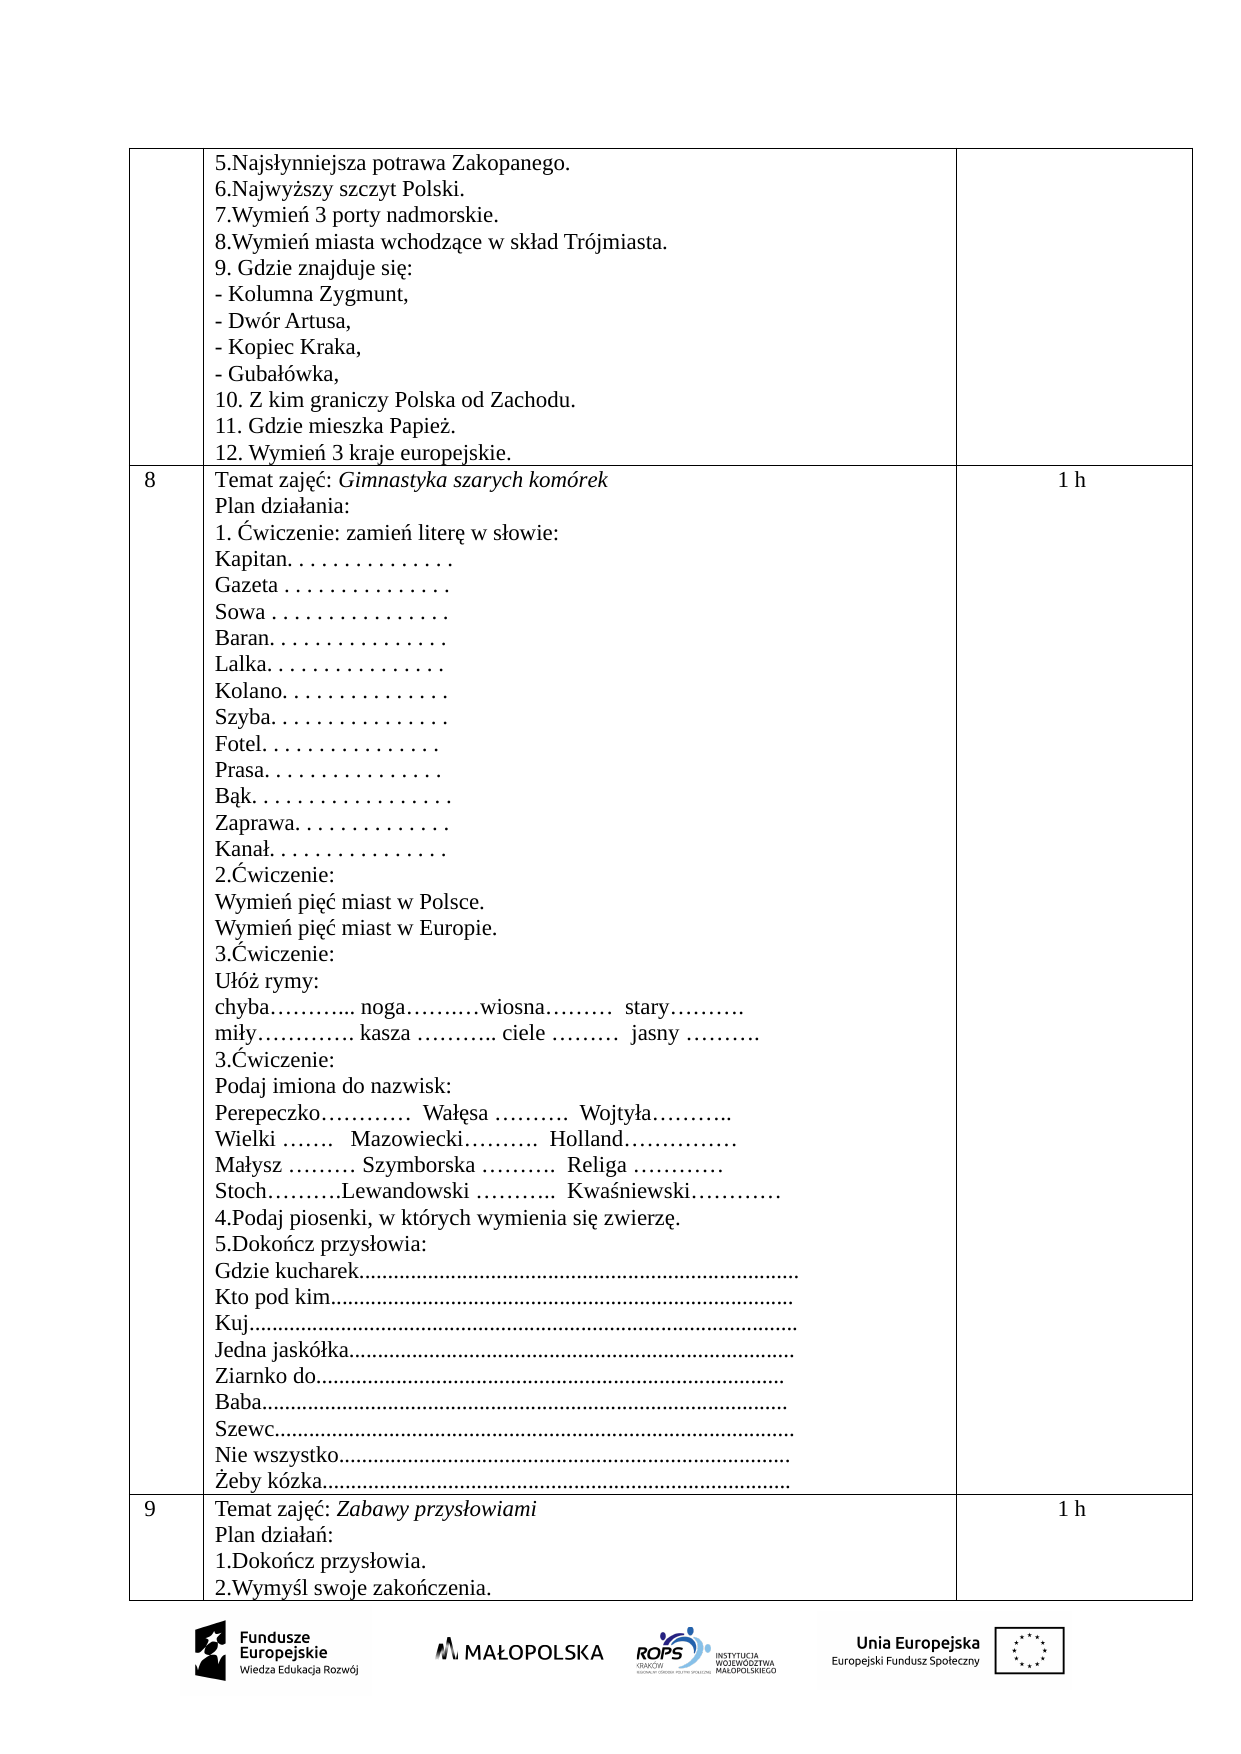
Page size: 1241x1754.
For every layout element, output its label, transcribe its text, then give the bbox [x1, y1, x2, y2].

table_cell Temat zajęć: Gimnastyka szarych komórek Plan działania: 1. Ćwiczenie: zamień literę w słowie: Kapitan. . . . . . . . . . . . . . . Gazeta . . . . . . . . . . . . . . . Sowa . . . . . . . . . . . . . . . . Baran. . . . . . . . . . . . . . . . Lalka. . . . . . . . . . . . . . . . Kolano. . . . . . . . . . . . . . . Szyba. . . . . . . . . . . . . . . . Fotel. . . . . . . . . . . . . . . . Prasa. . . . . . . . . . . . . . . . Bąk. . . . . . . . . . . . . . . . . . Zaprawa. . . . . . . . . . . . . . Kanał. . . . . . . . . . . . . . . . 2.Ćwiczenie: Wymień pięć miast w Polsce. Wymień pięć miast w Europie. 3.Ćwiczenie: Ułóż rymy: chyba………... noga…….…wiosna……… stary………. miły…………. kasza ……….. ciele ……… jasny ………. 3.Ćwiczenie: Podaj imiona do nazwisk: Perepeczko………… Wałęsa ………. Wojtyła……….. Wielki ……. Mazowiecki………. Holland…………… Małysz ……… Szymborska ………. Religa ………… Stoch……….Lewandowski ……….. Kwaśniewski………… 4.Podaj piosenki, w których wymienia się zwierzę. 5.Dokończ przysłowia: Gdzie kucharek............................................................................. Kto pod kim................................................................................. Kuj................................................................................................ Jedna jaskółka.............................................................................. Ziarnko do.................................................................................. Baba............................................................................................ Szewc........................................................................................... Nie wszystko............................................................................... Żeby kózka.................................................................................. [204, 466, 956, 1494]
table_cell Temat zajęć: Zabawy przysłowiami Plan działań: 1.Dokończ przysłowia. 2.Wymyśl swoje zakończenia. [204, 1495, 956, 1600]
table_cell [957, 149, 1192, 465]
table_cell 9 [130, 1495, 203, 1600]
table_cell 1 h [957, 1495, 1192, 1600]
table_cell 1 h [957, 466, 1192, 1494]
table_cell [130, 149, 203, 465]
table_cell 8 [130, 466, 203, 1494]
table_cell 5.Najsłynniejsza potrawa Zakopanego. 6.Najwyższy szczyt Polski. 7.Wymień 3 porty nadmorskie. 8.Wymień miasta wchodzące w skład Trójmiasta. 9. Gdzie znajduje się: - Kolumna Zygmunt, - Dwór Artusa, - Kopiec Kraka, - Gubałówka, 10. Z kim graniczy Polska od Zachodu. 11. Gdzie mieszka Papież. 12. Wymień 3 kraje europejskie. [204, 149, 956, 465]
